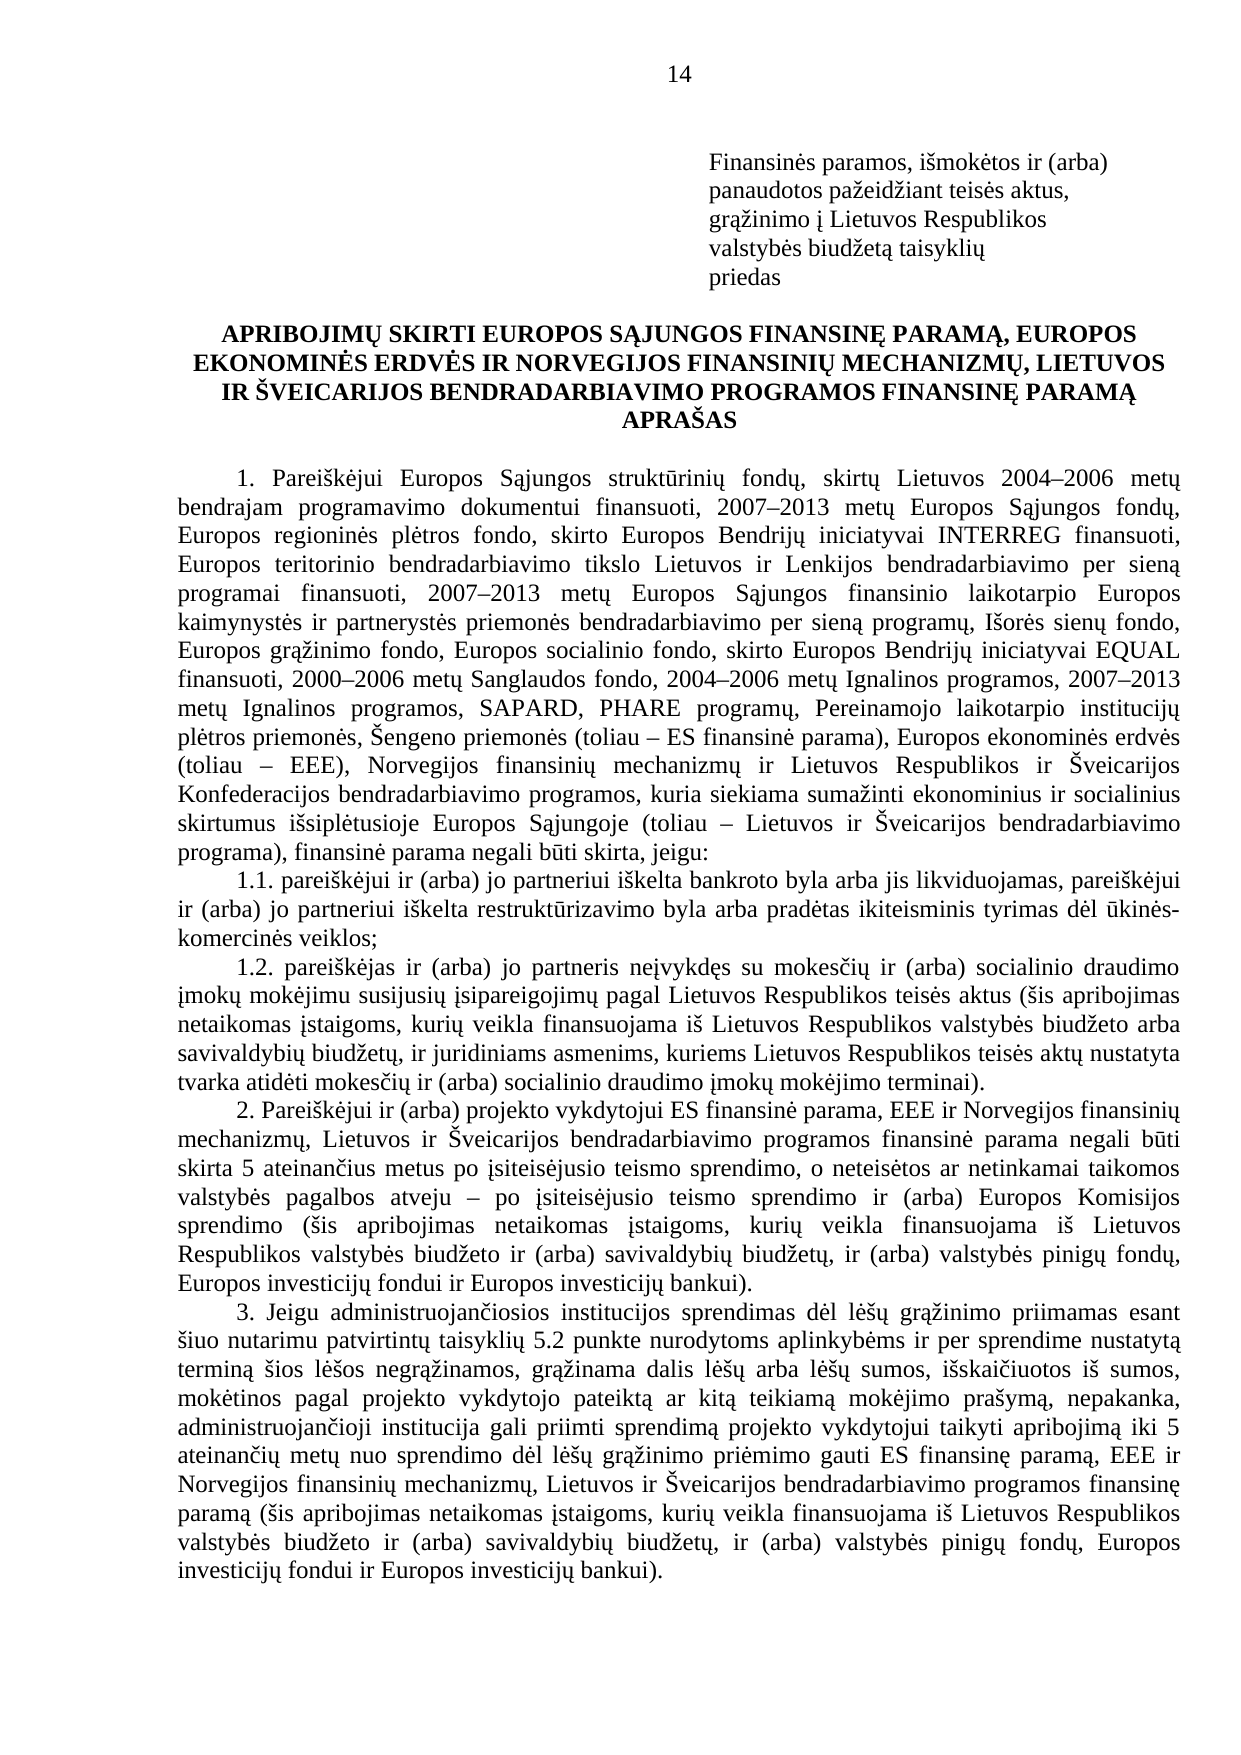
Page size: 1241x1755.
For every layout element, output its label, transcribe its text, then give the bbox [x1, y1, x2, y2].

text valstybės biudžetą taisyklių [177, 233, 1181, 262]
text grąžinimo į Lietuvos Respublikos [177, 204, 1181, 233]
text 3. Jeigu administruojančiosios institucijos sprendimas dėl lėšų grąžinimo priimamas esant šiuo nutarimu patvirtintų taisyklių 5.2 punkte nurodytoms aplinkybėms ir per sprendime nustatytą terminą šios lėšos negrąžinamos, grąžinama dalis lėšų arba lėšų sumos, išskaičiuotos iš sumos, mokėtinos pagal projekto vykdytojo pateiktą ar kitą teikiamą mokėjimo prašymą, nepakanka, administruojančioji institucija gali priimti sprendimą projekto vykdytojui taikyti apribojimą iki 5 ateinančių metų nuo sprendimo dėl lėšų grąžinimo priėmimo gauti ES finansinę paramą, EEE ir Norvegijos finansinių mechanizmų, Lietuvos ir Šveicarijos bendradarbiavimo programos finansinę paramą (šis apribojimas netaikomas įstaigoms, kurių veikla finansuojama iš Lietuvos Respublikos valstybės biudžeto ir (arba) savivaldybių biudžetų, ir (arba) valstybės pinigų fondų, Europos investicijų fondui ir Europos investicijų bankui). [177, 1297, 1181, 1584]
text 1.2. pareiškėjas ir (arba) jo partneris neįvykdęs su mokesčių ir (arba) socialinio draudimo įmokų mokėjimu susijusių įsipareigojimų pagal Lietuvos Respublikos teisės aktus (šis apribojimas netaikomas įstaigoms, kurių veikla finansuojama iš Lietuvos Respublikos valstybės biudžeto arba savivaldybių biudžetų, ir juridiniams asmenims, kuriems Lietuvos Respublikos teisės aktų nustatyta tvarka atidėti mokesčių ir (arba) socialinio draudimo įmokų mokėjimo terminai). [177, 952, 1181, 1096]
text APRIBOJIMŲ SKIRTI EUROPOS SĄJUNGOS FINANSINĘ PARAMĄ, EUROPOS EKONOMINĖS ERDVĖS IR NORVEGIJOS FINANSINIŲ MECHANIZMŲ, LIETUVOS IR ŠVEICARIJOS BENDRADARBIAVIMO PROGRAMOS FINANSINĘ PARAMĄ APRAŠAS [177, 319, 1181, 434]
text 1.1. pareiškėjui ir (arba) jo partneriui iškelta bankroto byla arba jis likviduojamas, pareiškėjui ir (arba) jo partneriui iškelta restruktūrizavimo byla arba pradėtas ikiteisminis tyrimas dėl ūkinės-komercinės veiklos; [177, 866, 1181, 952]
text panaudotos pažeidžiant teisės aktus, [177, 176, 1181, 204]
text 1. Pareiškėjui Europos Sąjungos struktūrinių fondų, skirtų Lietuvos 2004–2006 metų bendrajam programavimo dokumentui finansuoti, 2007–2013 metų Europos Sąjungos fondų, Europos regioninės plėtros fondo, skirto Europos Bendrijų iniciatyvai INTERREG finansuoti, Europos teritorinio bendradarbiavimo tikslo Lietuvos ir Lenkijos bendradarbiavimo per sieną programai finansuoti, 2007–2013 metų Europos Sąjungos finansinio laikotarpio Europos kaimynystės ir partnerystės priemonės bendradarbiavimo per sieną programų, Išorės sienų fondo, Europos grąžinimo fondo, Europos socialinio fondo, skirto Europos Bendrijų iniciatyvai EQUAL finansuoti, 2000–2006 metų Sanglaudos fondo, 2004–2006 metų Ignalinos programos, 2007–2013 metų Ignalinos programos, SAPARD, PHARE programų, Pereinamojo laikotarpio institucijų plėtros priemonės, Šengeno priemonės (toliau – ES finansinė parama), Europos ekonominės erdvės (toliau – EEE), Norvegijos finansinių mechanizmų ir Lietuvos Respublikos ir Šveicarijos Konfederacijos bendradarbiavimo programos, kuria siekiama sumažinti ekonominius ir socialinius skirtumus išsiplėtusioje Europos Sąjungoje (toliau – Lietuvos ir Šveicarijos bendradarbiavimo programa), finansinė parama negali būti skirta, jeigu: [177, 463, 1181, 866]
text priedas [177, 262, 1181, 291]
text 2. Pareiškėjui ir (arba) projekto vykdytojui ES finansinė parama, EEE ir Norvegijos finansinių mechanizmų, Lietuvos ir Šveicarijos bendradarbiavimo programos finansinė parama negali būti skirta 5 ateinančius metus po įsiteisėjusio teismo sprendimo, o neteisėtos ar netinkamai taikomos valstybės pagalbos atveju – po įsiteisėjusio teismo sprendimo ir (arba) Europos Komisijos sprendimo (šis apribojimas netaikomas įstaigoms, kurių veikla finansuojama iš Lietuvos Respublikos valstybės biudžeto ir (arba) savivaldybių biudžetų, ir (arba) valstybės pinigų fondų, Europos investicijų fondui ir Europos investicijų bankui). [177, 1096, 1181, 1297]
text Finansinės paramos, išmokėtos ir (arba) [177, 147, 1181, 176]
